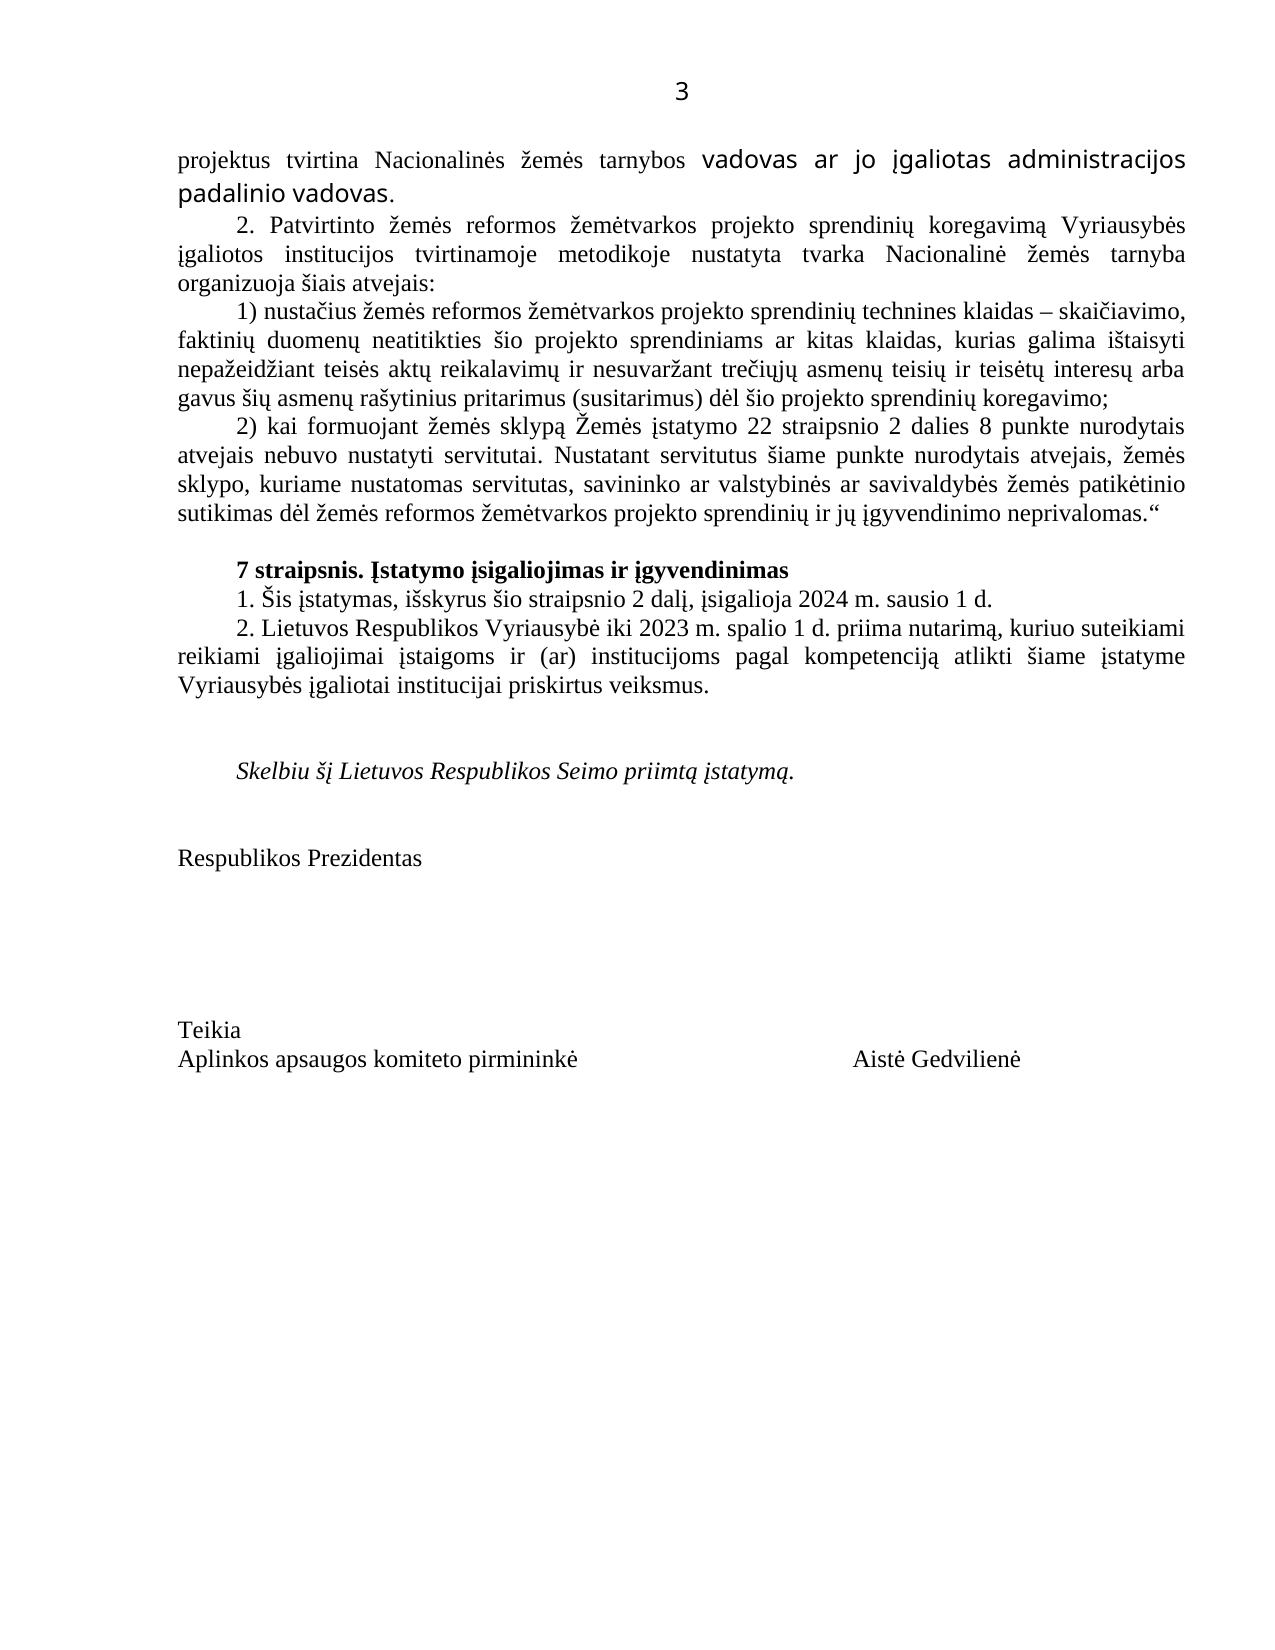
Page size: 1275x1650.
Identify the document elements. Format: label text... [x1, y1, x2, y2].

text Respublikos Prezidentas [177, 843, 1186, 871]
text Aplinkos apsaugos komiteto pirmininkė Aistė Gedvilienė [177, 1044, 1186, 1073]
text 7 straipsnis. Įstatymo įsigaliojimas ir įgyvendinimas [177, 555, 1186, 584]
subtitle Skelbiu šį Lietuvos Respublikos Seimo priimtą įstatymą. [177, 756, 1186, 785]
text Teikia [177, 1015, 1186, 1044]
text 2. Patvirtinto žemės reformos žemėtvarkos projekto sprendinių koregavimą Vyriausybės įgaliotos institucijos tvirtinamoje metodikoje nustatyta tvarka Nacionalinė žemės tarnyba organizuoja šiais atvejais: [177, 210, 1186, 296]
text 2) kai formuojant žemės sklypą Žemės įstatymo 22 straipsnio 2 dalies 8 punkte nurodytais atvejais nebuvo nustatyti servitutai. Nustatant servitutus šiame punkte nurodytais atvejais, žemės sklypo, kuriame nustatomas servitutas, savininko ar valstybinės ar savivaldybės žemės patikėtinio sutikimas dėl žemės reformos žemėtvarkos projekto sprendinių ir jų įgyvendinimo neprivalomas.“ [177, 411, 1186, 526]
text projektus tvirtina Nacionalinės žemės tarnybos vadovas ar jo įgaliotas administracijos padalinio vadovas. [177, 142, 1186, 210]
text 2. Lietuvos Respublikos Vyriausybė iki 2023 m. spalio 1 d. priima nutarimą, kuriuo suteikiami reikiami įgaliojimai įstaigoms ir (ar) institucijoms pagal kompetenciją atlikti šiame įstatyme Vyriausybės įgaliotai institucijai priskirtus veiksmus. [177, 613, 1186, 699]
text 1) nustačius žemės reformos žemėtvarkos projekto sprendinių technines klaidas – skaičiavimo, faktinių duomenų neatitikties šio projekto sprendiniams ar kitas klaidas, kurias galima ištaisyti nepažeidžiant teisės aktų reikalavimų ir nesuvaržant trečiųjų asmenų teisių ir teisėtų interesų arba gavus šių asmenų rašytinius pritarimus (susitarimus) dėl šio projekto sprendinių koregavimo; [177, 296, 1186, 411]
text 1. Šis įstatymas, išskyrus šio straipsnio 2 dalį, įsigalioja 2024 m. sausio 1 d. [177, 584, 1186, 613]
